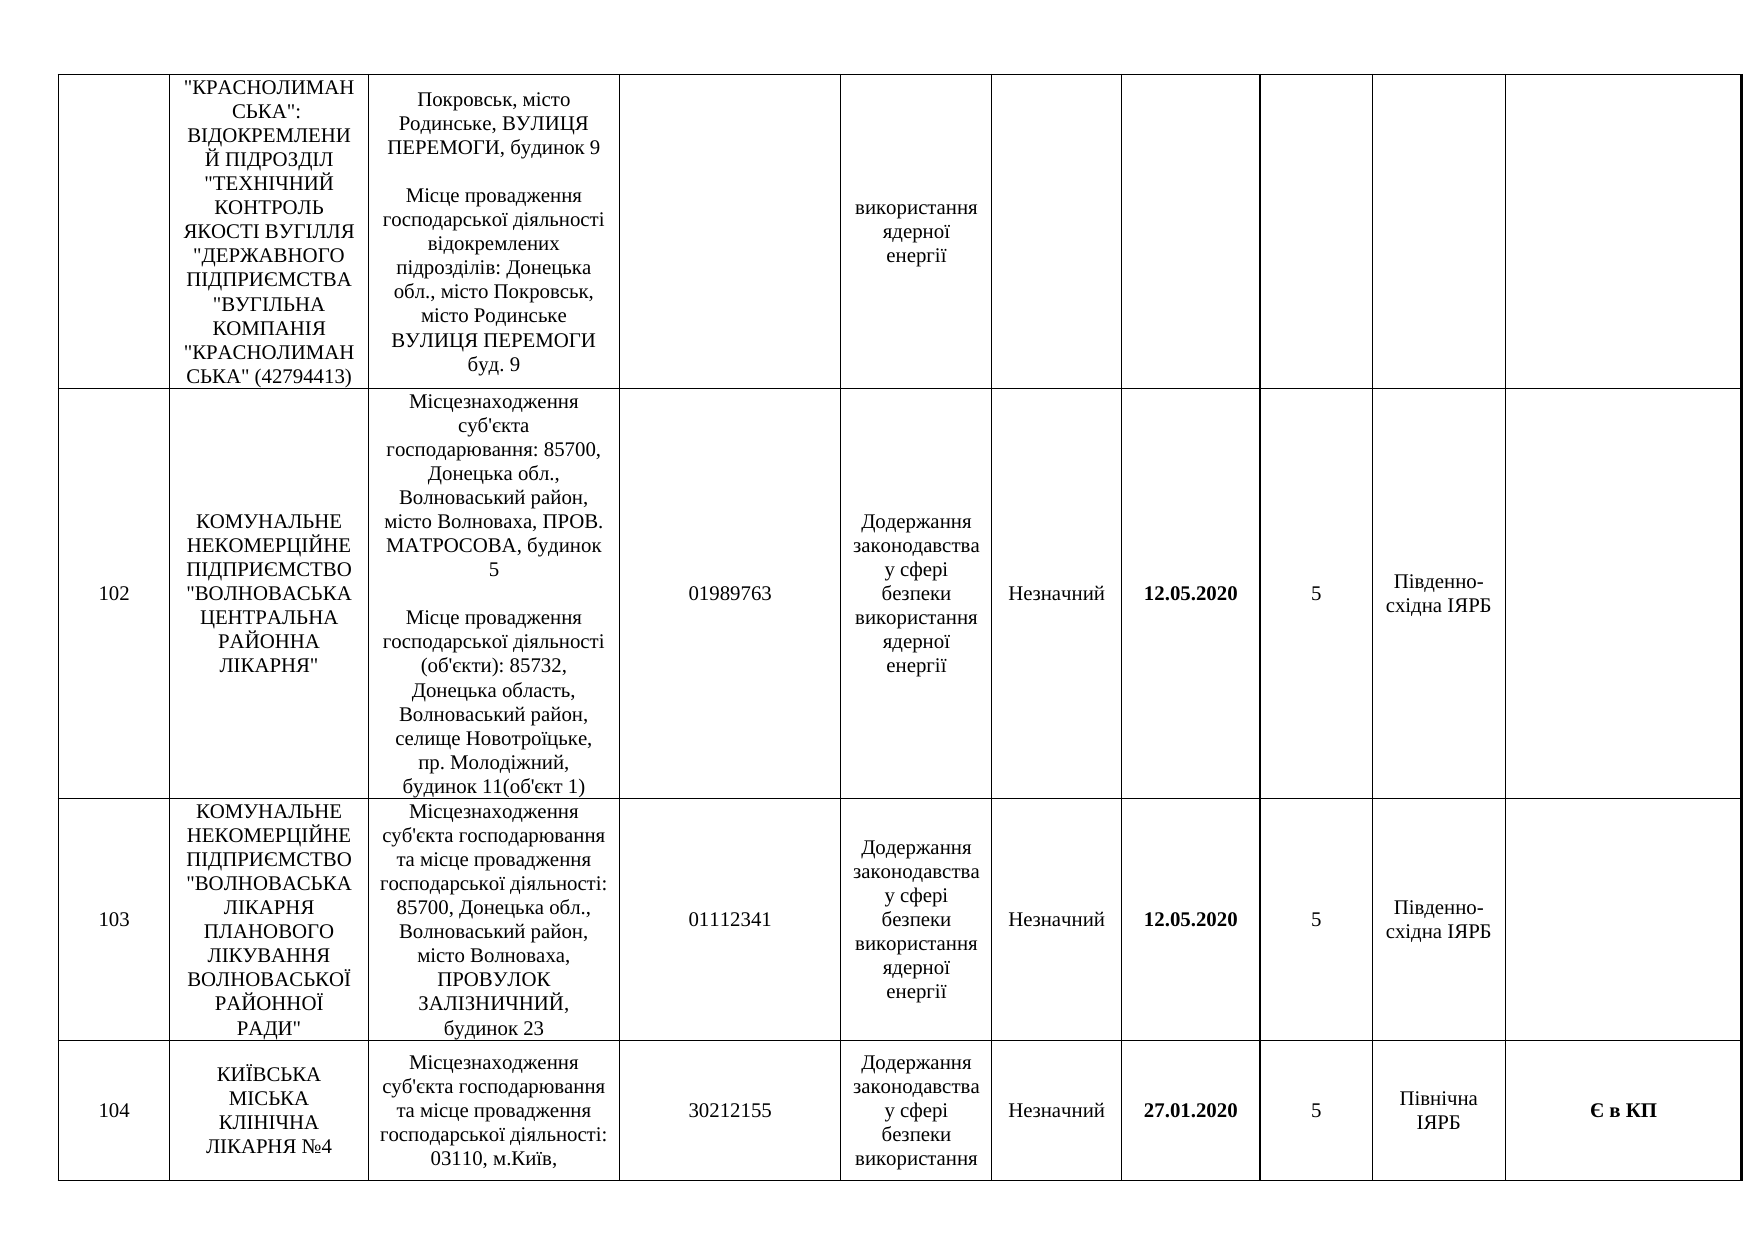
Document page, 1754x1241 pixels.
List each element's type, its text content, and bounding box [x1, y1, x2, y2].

table_cell [1373, 75, 1505, 388]
table_cell [1506, 389, 1740, 798]
table_cell Покровськ, місто Родинське, ВУЛИЦЯ ПЕРЕМОГИ, будинок 9 Місце провадження господарської діяльності відокремлених підрозділів: Донецька обл., місто Покровськ, місто Родинське ВУЛИЦЯ ПЕРЕМОГИ буд. 9 [369, 75, 619, 388]
table_cell Південно-східна ІЯРБ [1373, 799, 1505, 1039]
table_cell 5 [1261, 389, 1372, 798]
table_cell Незначний [992, 389, 1121, 798]
table_cell Додержання законодавства у сфері безпеки використання ядерної енергії [841, 799, 991, 1039]
table_cell Місцезнаходження суб'єкта господарювання та місце провадження господарської діяльності: 03110, м.Київ, [369, 1041, 619, 1180]
table_cell Південно-східна ІЯРБ [1373, 389, 1505, 798]
table_cell 01112341 [620, 799, 840, 1039]
table_cell Незначний [992, 799, 1121, 1039]
table_cell Місцезнаходження суб'єкта господарювання: 85700, Донецька обл., Волноваський район, місто Волноваха, ПРОВ. МАТРОСОВА, будинок 5 Місце провадження господарської діяльності (об'єкти): 85732, Донецька область, Волноваський район, селище Новотроїцьке, пр. Молодіжний, будинок 11(об'єкт 1) [369, 389, 619, 798]
table_cell [1261, 75, 1372, 388]
table_cell [1122, 75, 1259, 388]
table_cell Незначний [992, 1041, 1121, 1180]
table_cell 5 [1261, 1041, 1372, 1180]
table_cell 12.05.2020 [1122, 389, 1259, 798]
table_cell використання ядерної енергії [841, 75, 991, 388]
table_cell [1506, 75, 1740, 388]
table_cell 104 [59, 1041, 169, 1180]
table_cell Додержання законодавства у сфері безпеки використання [841, 1041, 991, 1180]
table_cell 12.05.2020 [1122, 799, 1259, 1039]
table_cell "КРАСНОЛИМАНСЬКА": ВІДОКРЕМЛЕНИЙ ПІДРОЗДІЛ "ТЕХНІЧНИЙ КОНТРОЛЬ ЯКОСТІ ВУГІЛЛЯ "ДЕРЖАВНОГО ПІДПРИЄМСТВА "ВУГІЛЬНА КОМПАНІЯ "КРАСНОЛИМАНСЬКА" (42794413) [170, 75, 368, 388]
table_cell [1506, 799, 1740, 1039]
table_cell КОМУНАЛЬНЕ НЕКОМЕРЦІЙНЕ ПІДПРИЄМСТВО "ВОЛНОВАСЬКА ЛІКАРНЯ ПЛАНОВОГО ЛІКУВАННЯ ВОЛНОВАСЬКОЇ РАЙОННОЇ РАДИ" [170, 799, 368, 1039]
table_cell [59, 75, 169, 388]
table_cell Місцезнаходження суб'єкта господарювання та місце провадження господарської діяльності: 85700, Донецька обл., Волноваський район, місто Волноваха, ПРОВУЛОК ЗАЛІЗНИЧНИЙ, будинок 23 [369, 799, 619, 1039]
table_cell [992, 75, 1121, 388]
table_cell 01989763 [620, 389, 840, 798]
table_cell 103 [59, 799, 169, 1039]
table_cell 30212155 [620, 1041, 840, 1180]
table_cell КИЇВСЬКА МІСЬКА КЛІНІЧНА ЛІКАРНЯ №4 [170, 1041, 368, 1180]
table_cell Є в КП [1506, 1041, 1740, 1180]
table_cell 27.01.2020 [1122, 1041, 1259, 1180]
table_cell 5 [1261, 799, 1372, 1039]
table_cell КОМУНАЛЬНЕ НЕКОМЕРЦІЙНЕ ПІДПРИЄМСТВО "ВОЛНОВАСЬКА ЦЕНТРАЛЬНА РАЙОННА ЛІКАРНЯ" [170, 389, 368, 798]
table_cell 102 [59, 389, 169, 798]
table_cell [620, 75, 840, 388]
table_cell Північна ІЯРБ [1373, 1041, 1505, 1180]
table_cell Додержання законодавства у сфері безпеки використання ядерної енергії [841, 389, 991, 798]
